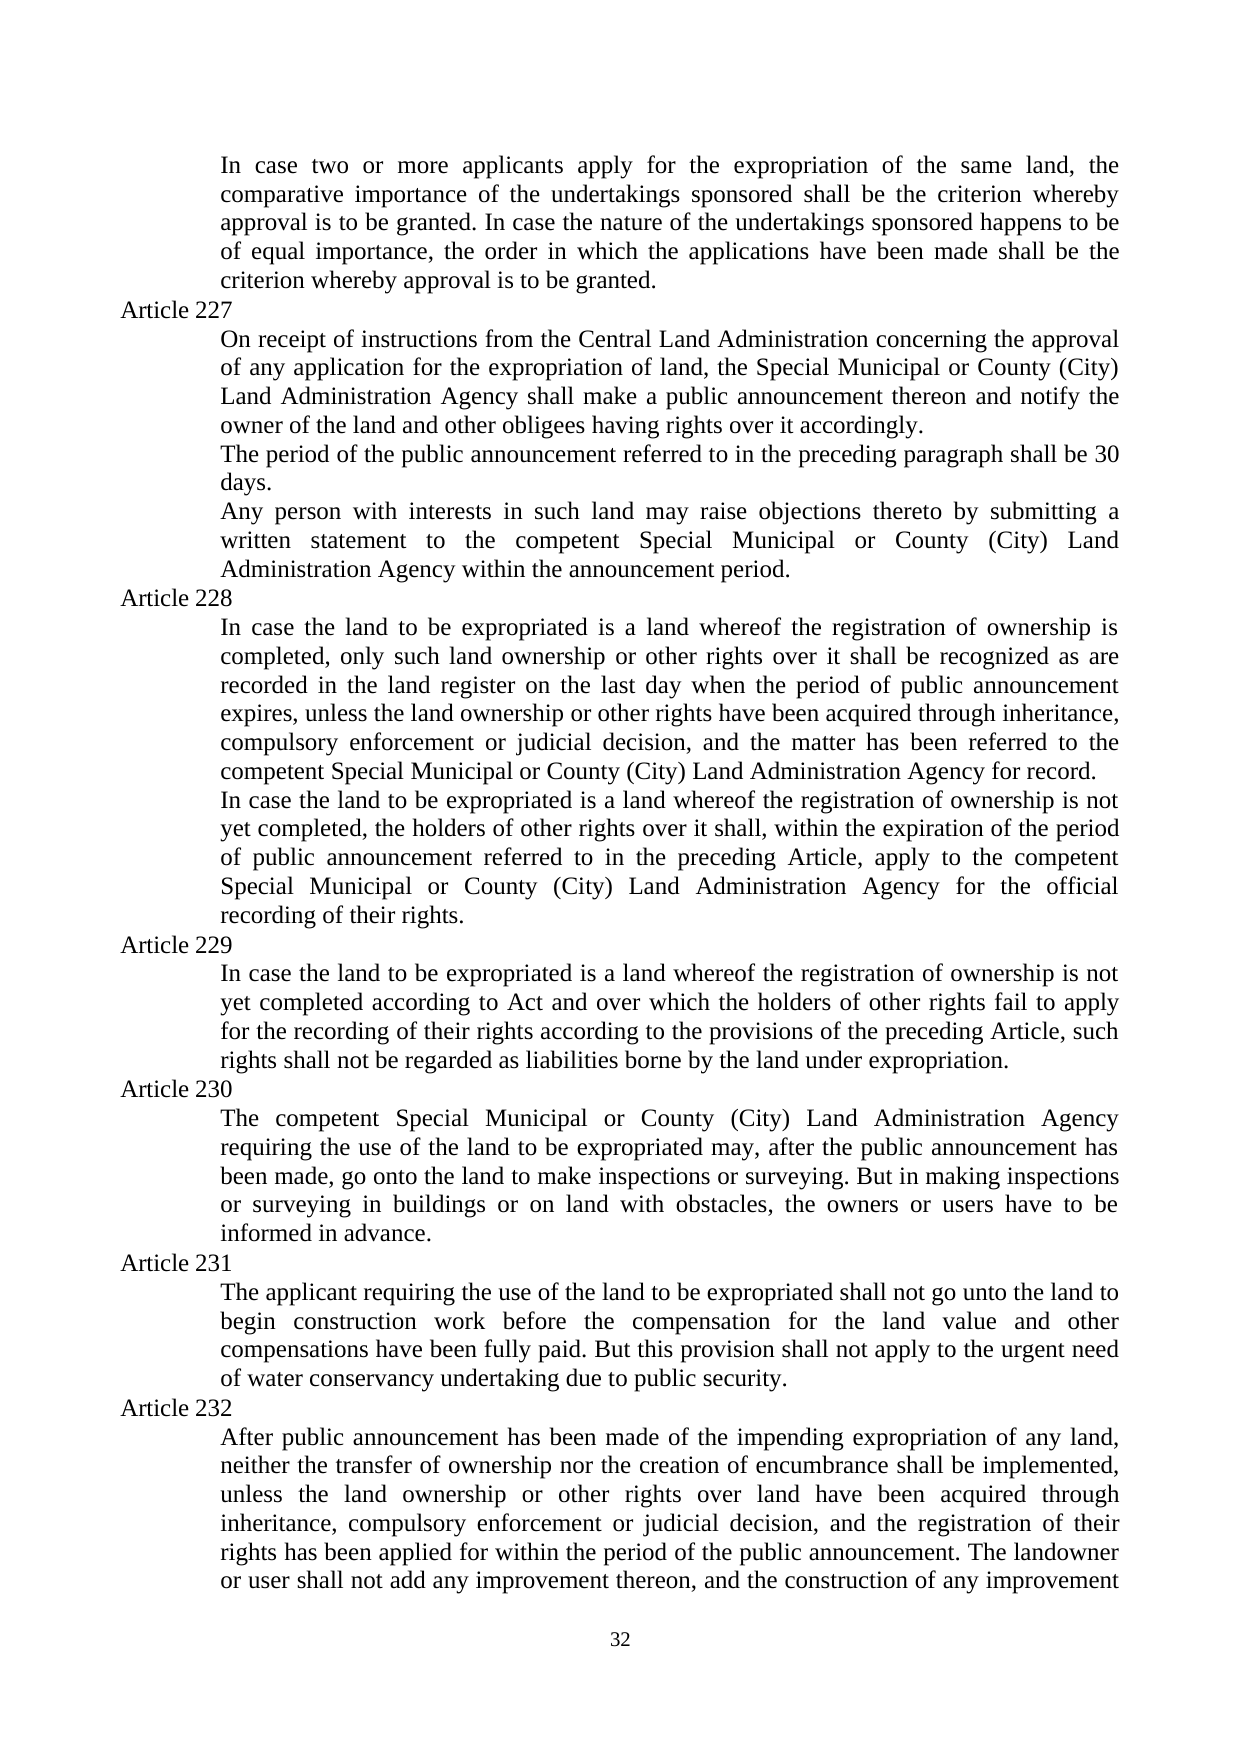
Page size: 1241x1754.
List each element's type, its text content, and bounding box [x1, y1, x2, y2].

text Article 232 [120, 1393, 1120, 1422]
text Article 229 [120, 930, 1120, 958]
text Article 230 [120, 1074, 1120, 1103]
text The competent Special Municipal or County (City) Land Administration Agency requiring the use of the land to be expropriated may, after the public announcement has been made, go onto the land to make inspections or surveying. But in making inspections or surveying in buildings or on land with obstacles, the owners or users have to be informed in advance. [220, 1103, 1120, 1247]
text The period of the public announcement referred to in the preceding paragraph shall be 30 days. [220, 439, 1120, 496]
text In case two or more applicants apply for the expropriation of the same land, the comparative importance of the undertakings sponsored shall be the criterion whereby approval is to be granted. In case the nature of the undertakings sponsored happens to be of equal importance, the order in which the applications have been made shall be the criterion whereby approval is to be granted. [220, 150, 1120, 294]
text Article 231 [120, 1248, 1120, 1277]
text Any person with interests in such land may raise objections thereto by submitting a written statement to the competent Special Municipal or County (City) Land Administration Agency within the announcement period. [220, 496, 1120, 582]
text After public announcement has been made of the impending expropriation of any land, neither the transfer of ownership nor the creation of encumbrance shall be implemented, unless the land ownership or other rights over land have been acquired through inheritance, compulsory enforcement or judicial decision, and the registration of their rights has been applied for within the period of the public announcement. The landowner or user shall not add any improvement thereon, and the construction of any improvement [220, 1422, 1120, 1594]
text In case the land to be expropriated is a land whereof the registration of ownership is not yet completed according to Act and over which the holders of other rights fail to apply for the recording of their rights according to the provisions of the preceding Article, such rights shall not be regarded as liabilities borne by the land under expropriation. [220, 958, 1120, 1073]
text Article 228 [120, 583, 1120, 612]
text On receipt of instructions from the Central Land Administration concerning the approval of any application for the expropriation of land, the Special Municipal or County (City) Land Administration Agency shall make a public announcement thereon and notify the owner of the land and other obligees having rights over it accordingly. [220, 324, 1120, 439]
text In case the land to be expropriated is a land whereof the registration of ownership is completed, only such land ownership or other rights over it shall be recognized as are recorded in the land register on the last day when the period of public announcement expires, unless the land ownership or other rights have been acquired through inheritance, compulsory enforcement or judicial decision, and the matter has been referred to the competent Special Municipal or County (City) Land Administration Agency for record. [220, 612, 1120, 785]
text The applicant requiring the use of the land to be expropriated shall not go unto the land to begin construction work before the compensation for the land value and other compensations have been fully paid. But this provision shall not apply to the urgent need of water conservancy undertaking due to public security. [220, 1277, 1120, 1392]
text Article 227 [120, 295, 1120, 324]
text In case the land to be expropriated is a land whereof the registration of ownership is not yet completed, the holders of other rights over it shall, within the expiration of the period of public announcement referred to in the preceding Article, apply to the competent Special Municipal or County (City) Land Administration Agency for the official recording of their rights. [220, 785, 1120, 928]
